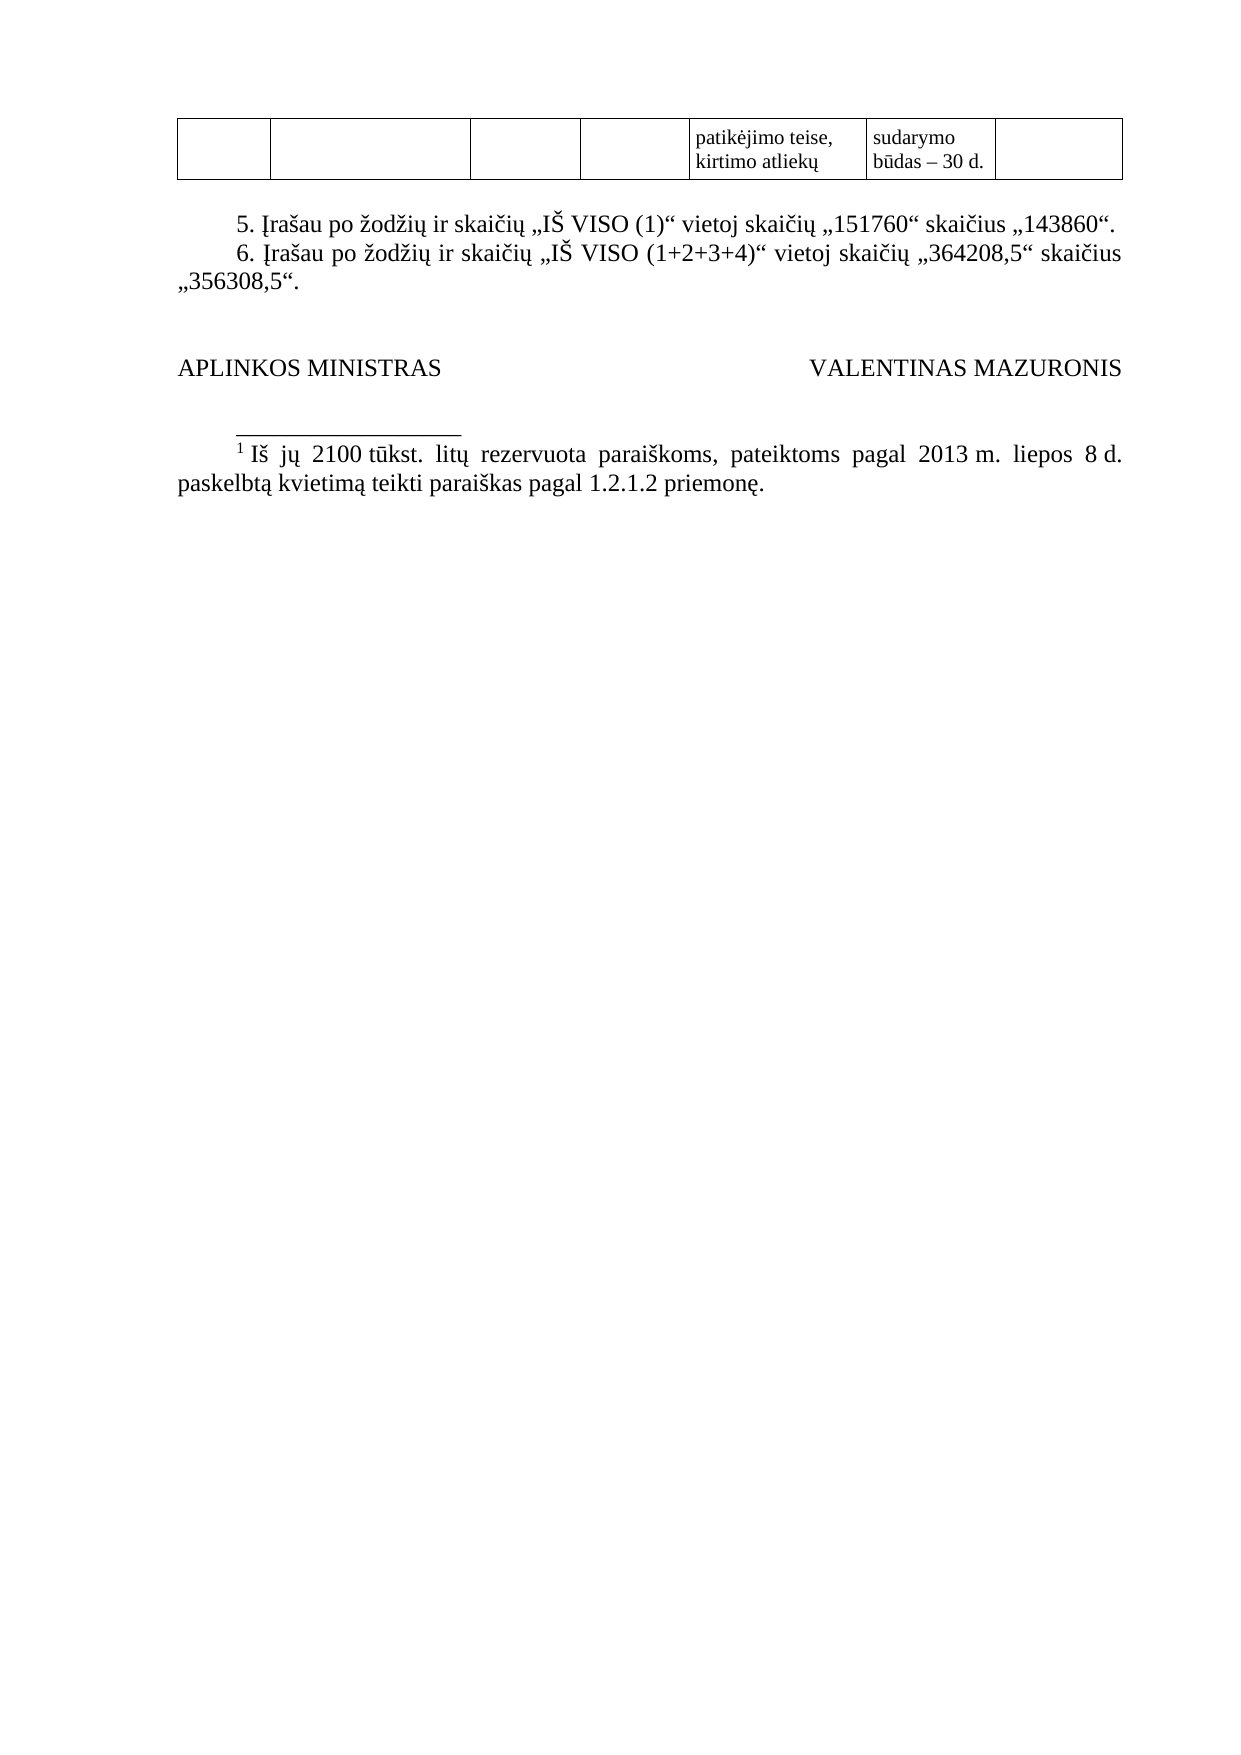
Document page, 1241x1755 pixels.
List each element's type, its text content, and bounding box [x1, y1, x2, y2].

text __________________ [177, 410, 1122, 439]
text 1 Iš jų 2100 tūkst. litų rezervuota paraiškoms, pateiktoms pagal 2013 m. liepos 8 d. paskelbtą kvietimą teikti paraiškas pagal 1.2.1.2 priemonę. [177, 439, 1122, 496]
text 5. Įrašau po žodžių ir skaičių „IŠ VISO (1)“ vietoj skaičių „151760“ skaičius „143860“. [177, 209, 1122, 238]
table_header [581, 119, 689, 179]
table_header [471, 119, 580, 179]
table_header [178, 119, 270, 179]
text Aplinkos ministras Valentinas Mazuronis [177, 353, 1122, 381]
table_header [271, 119, 470, 179]
table_header patikėjimo teise, kirtimo atliekų [690, 119, 866, 179]
table_header [996, 119, 1122, 179]
table_header sudarymo būdas – 30 d. [867, 119, 995, 179]
text 6. Įrašau po žodžių ir skaičių „IŠ VISO (1+2+3+4)“ vietoj skaičių „364208,5“ skaičius „356308,5“. [177, 238, 1122, 295]
